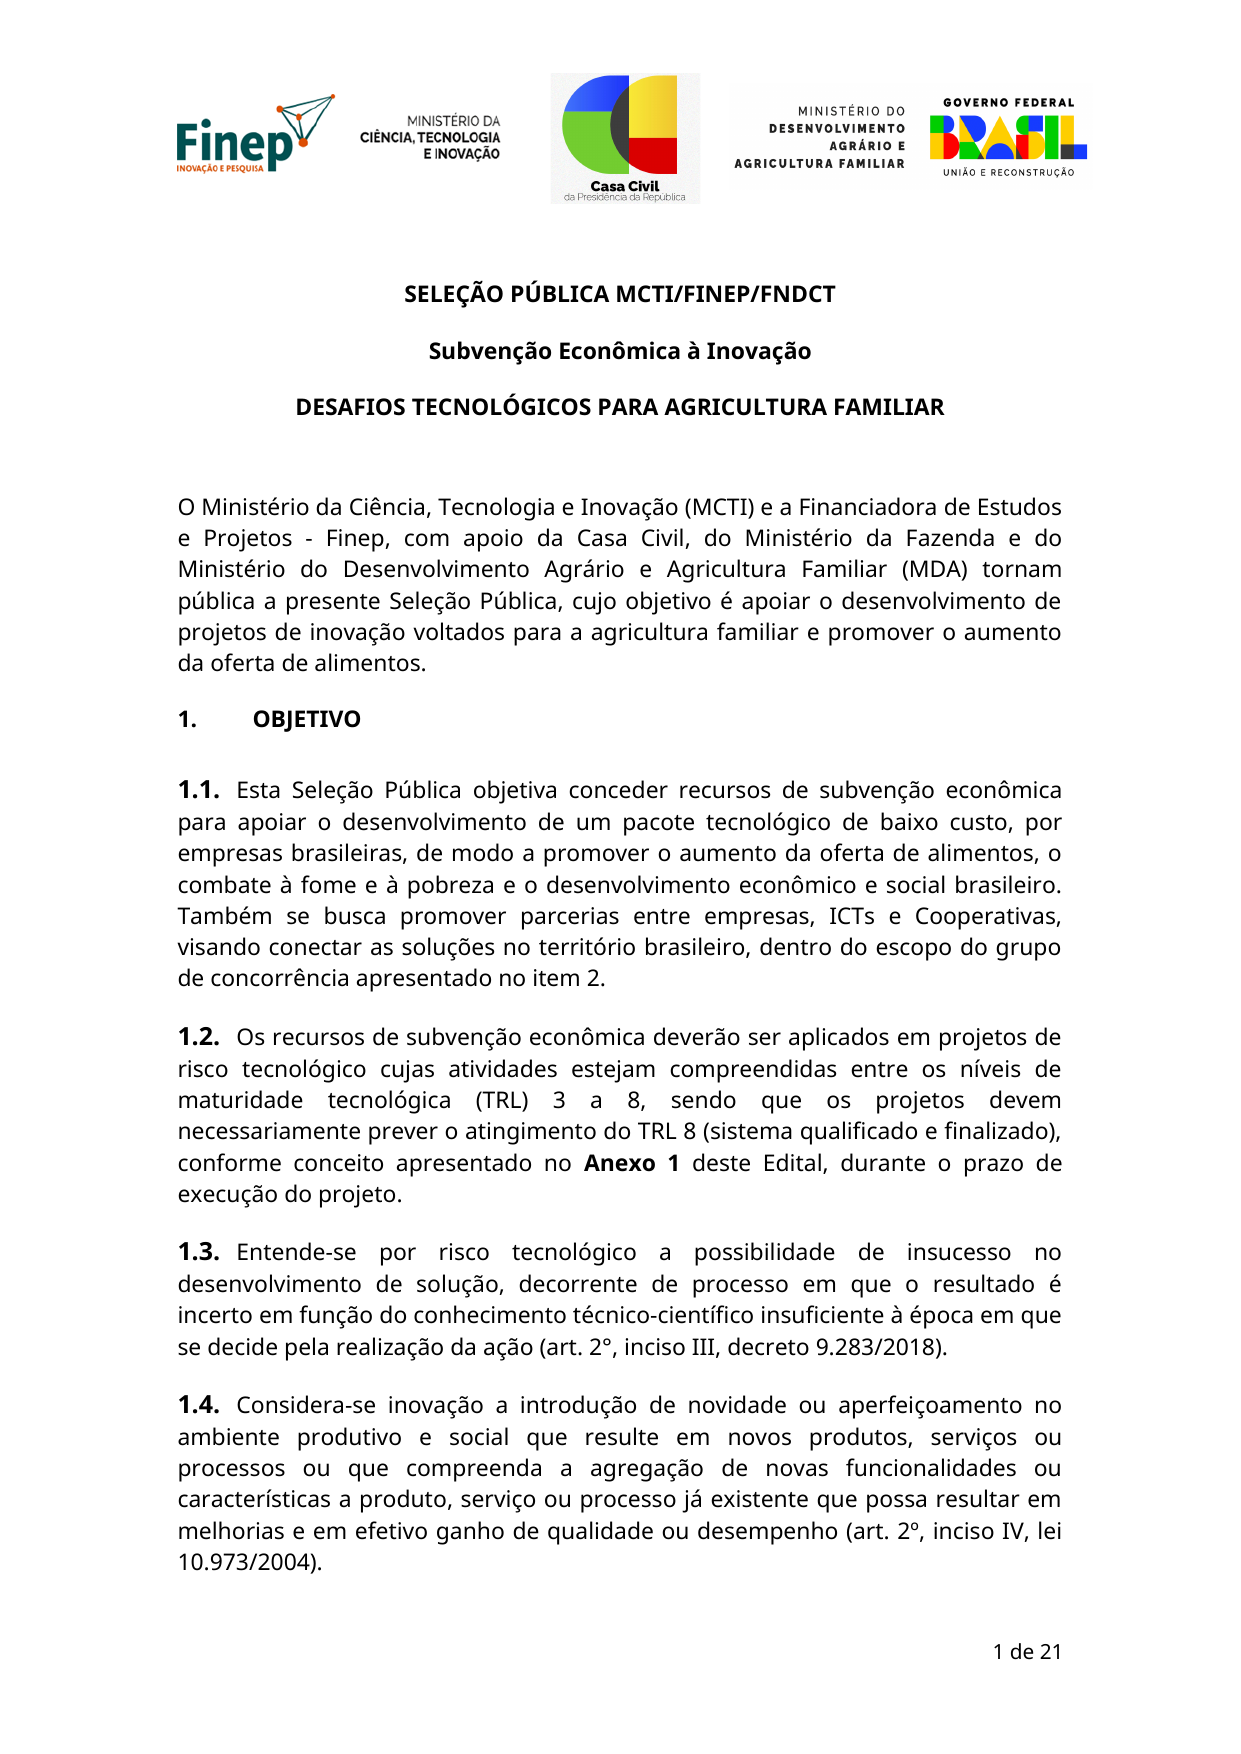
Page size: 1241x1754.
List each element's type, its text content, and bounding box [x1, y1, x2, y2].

text DESAFIOS TECNOLÓGICOS PARA AGRICULTURA FAMILIAR [177, 391, 1063, 422]
list Esta Seleção Pública objetiva conceder recursos de subvenção econômica para apoiar o desenvolvimento de um pacote tecnológico de baixo custo, por empresas brasileiras, de modo a promover o aumento da oferta de alimentos, o combate à fome e à pobreza e o desenvolvimento econômico e social brasileiro. Também se busca promover parcerias entre empresas, ICTs e Cooperativas, visando conectar as soluções no território brasileiro, dentro do escopo do grupo de concorrência apresentado no item 2. [177, 772, 1063, 994]
text Subvenção Econômica à Inovação [177, 334, 1063, 366]
list Considera-se inovação a introdução de novidade ou aperfeiçoamento no ambiente produtivo e social que resulte em novos produtos, serviços ou processos ou que compreenda a agregação de novas funcionalidades ou características a produto, serviço ou processo já existente que possa resultar em melhorias e em efetivo ganho de qualidade ou desempenho (art. 2º, inciso IV, lei 10.973/2004). [177, 1387, 1063, 1577]
list OBJETIVO [177, 703, 1063, 734]
list Entende-se por risco tecnológico a possibilidade de insucesso no desenvolvimento de solução, decorrente de processo em que o resultado é incerto em função do conhecimento técnico-científico insuficiente à época em que se decide pela realização da ação (art. 2°, inciso III, decreto 9.283/2018). [177, 1234, 1063, 1362]
text SELEÇÃO PÚBLICA MCTI/FINEP/FNDCT [177, 278, 1063, 309]
text O Ministério da Ciência, Tecnologia e Inovação (MCTI) e a Financiadora de Estudos e Projetos - Finep, com apoio da Casa Civil, do Ministério da Fazenda e do Ministério do Desenvolvimento Agrário e Agricultura Familiar (MDA) tornam pública a presente Seleção Pública, cujo objetivo é apoiar o desenvolvimento de projetos de inovação voltados para a agricultura familiar e promover o aumento da oferta de alimentos. [177, 491, 1063, 678]
list Os recursos de subvenção econômica deverão ser aplicados em projetos de risco tecnológico cujas atividades estejam compreendidas entre os níveis de maturidade tecnológica (TRL) 3 a 8, sendo que os projetos devem necessariamente prever o atingimento do TRL 8 (sistema qualificado e finalizado), conforme conceito apresentado no Anexo 1 deste Edital, durante o prazo de execução do projeto. [177, 1019, 1063, 1209]
